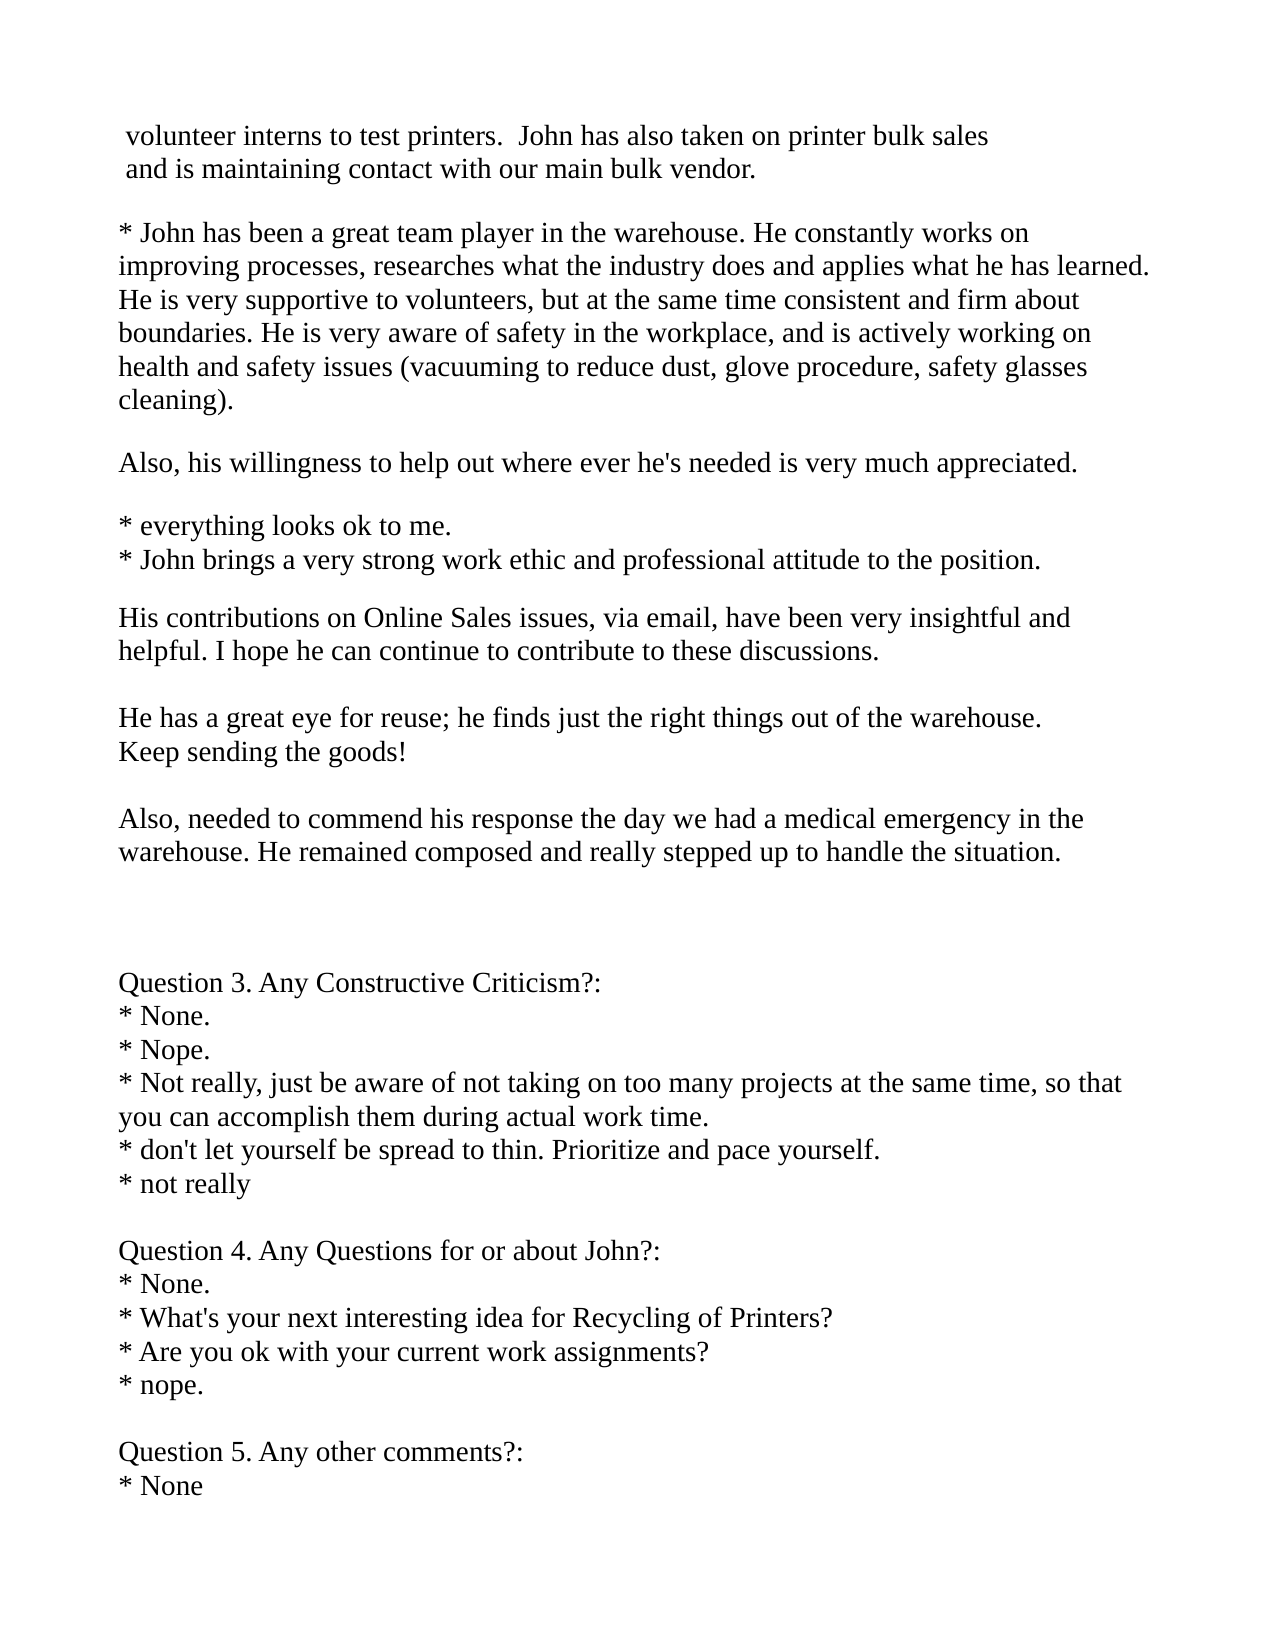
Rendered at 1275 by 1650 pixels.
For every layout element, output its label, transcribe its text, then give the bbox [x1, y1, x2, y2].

text * John has been a great team player in the warehouse. He constantly works on improving processes, researches what the industry does and applies what he has learned. He is very supportive to volunteers, but at the same time consistent and firm about boundaries. He is very aware of safety in the workplace, and is actively working on health and safety issues (vacuuming to reduce dust, glove procedure, safety glasses cleaning). [118, 215, 1157, 416]
text Also, needed to commend his response the day we had a medical emergency in the [118, 801, 1157, 834]
text * None [118, 1468, 1157, 1501]
text warehouse. He remained composed and really stepped up to handle the situation. [118, 834, 1157, 868]
text Question 3. Any Constructive Criticism?: [118, 965, 1157, 998]
text His contributions on Online Sales issues, via email, have been very insightful and [118, 600, 1157, 633]
text * None. [118, 998, 1157, 1032]
text He has a great eye for reuse; he finds just the right things out of the warehouse. [118, 700, 1157, 734]
text Also, his willingness to help out where ever he's needed is very much appreciated. [118, 445, 1157, 479]
text * Nope. [118, 1032, 1157, 1065]
text Question 4. Any Questions for or about John?: [118, 1233, 1157, 1267]
text * Not really, just be aware of not taking on too many projects at the same time, so that you can accomplish them during actual work time. [118, 1065, 1157, 1132]
text * None. [118, 1267, 1157, 1300]
text and is maintaining contact with our main bulk vendor. [118, 152, 1157, 185]
text * don't let yourself be spread to thin. Prioritize and pace yourself. [118, 1132, 1157, 1166]
text helpful. I hope he can continue to contribute to these discussions. [118, 633, 1157, 667]
text * not really [118, 1166, 1157, 1199]
text * Are you ok with your current work assignments? [118, 1334, 1157, 1367]
text Question 5. Any other comments?: [118, 1434, 1157, 1468]
text * John brings a very strong work ethic and professional attitude to the position. [118, 542, 1157, 576]
text Keep sending the goods! [118, 734, 1157, 767]
text * everything looks ok to me. [118, 508, 1157, 542]
text * nope. [118, 1367, 1157, 1401]
text volunteer interns to test printers. John has also taken on printer bulk sales [118, 118, 1157, 152]
text * What's your next interesting idea for Recycling of Printers? [118, 1300, 1157, 1334]
